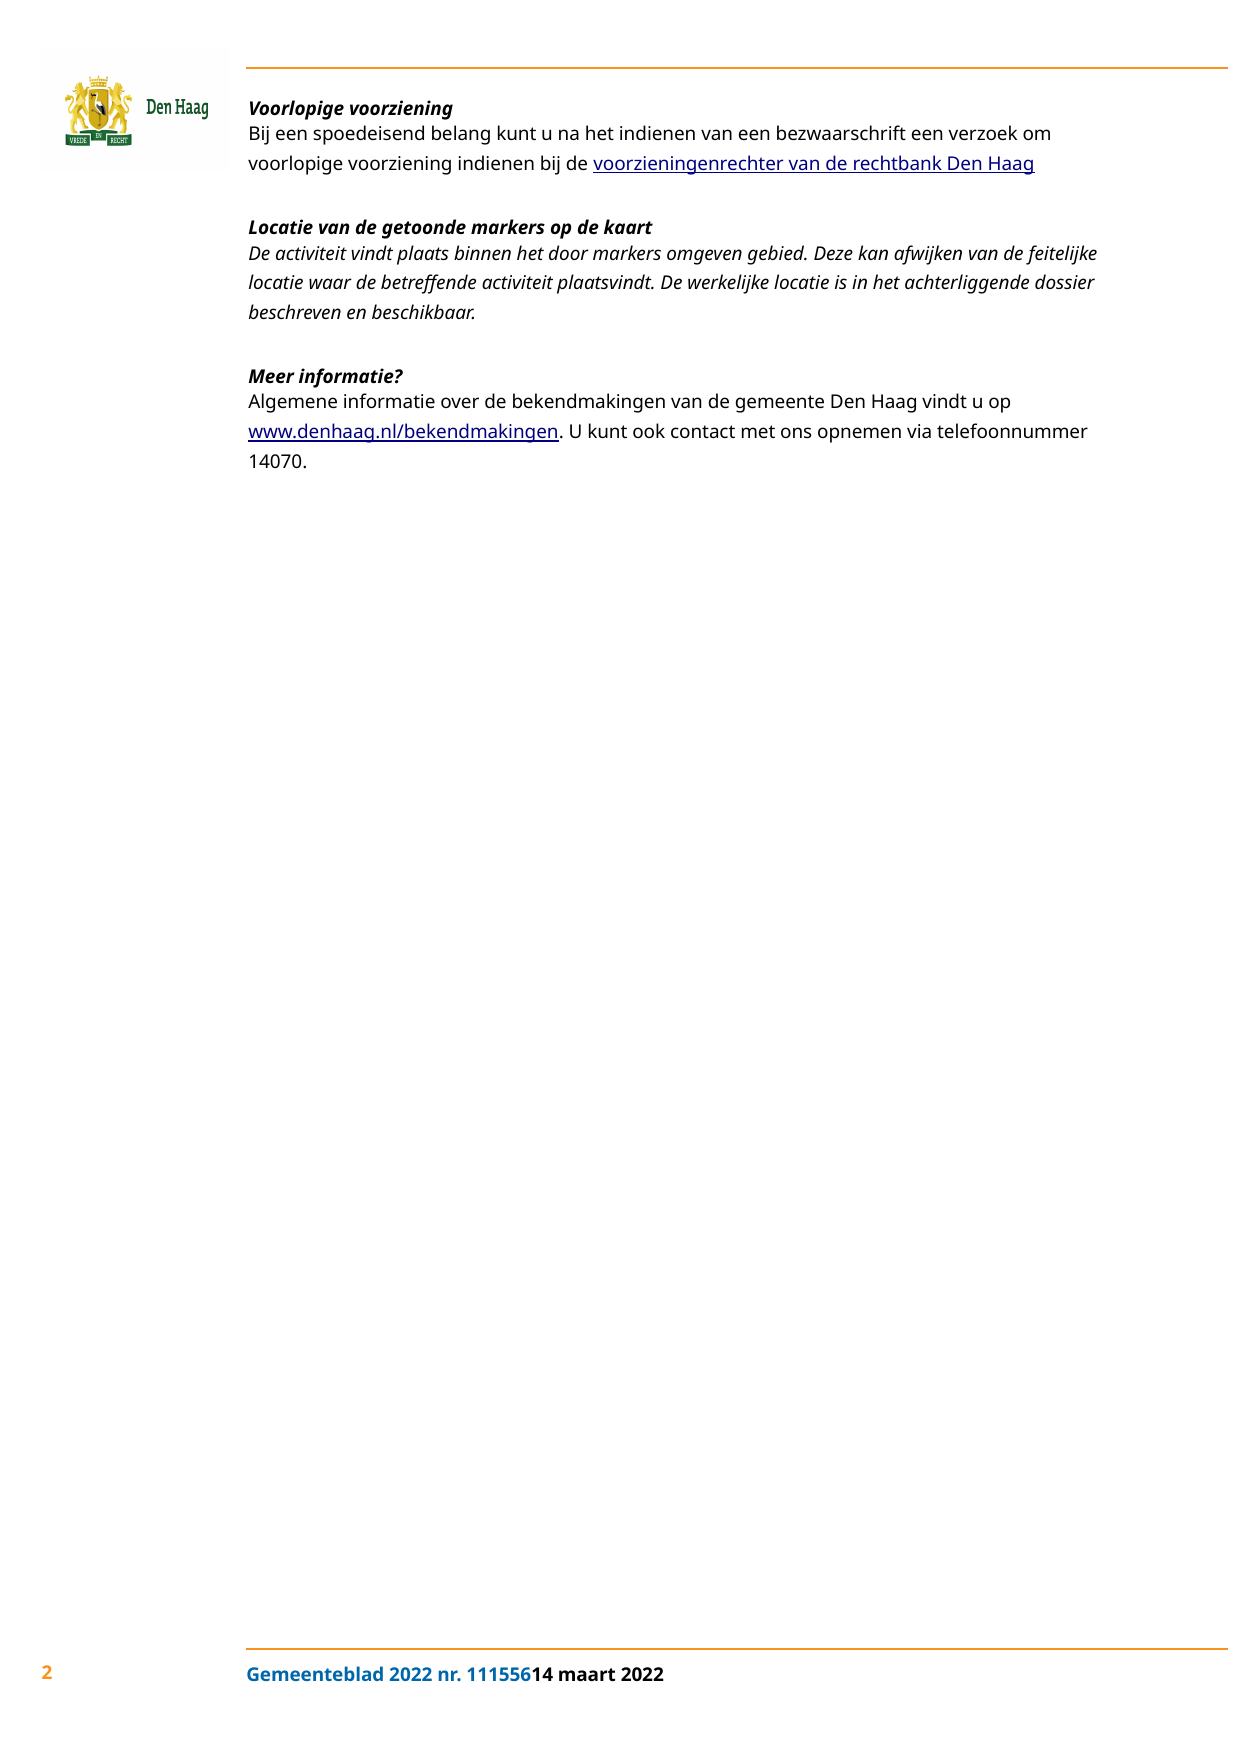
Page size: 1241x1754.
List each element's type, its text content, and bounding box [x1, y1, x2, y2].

text Algemene informatie over de bekendmakingen van de gemeente Den Haag vindt u op www.denhaag.nl/bekendmakingen. U kunt ook contact met ons opnemen via telefoonnummer 14070. [248, 389, 1152, 473]
picture [41, 47, 231, 172]
text Locatie van de getoonde markers op de kaart [248, 214, 1152, 240]
text Meer informatie? [248, 363, 1152, 389]
text Bij een spoedeisend belang kunt u na het indienen van een bezwaarschrift een verzoek om voorlopige voorziening indienen bij de voorzieningenrechter van de rechtbank Den Haag [248, 121, 1152, 176]
text Voorlopige voorziening [248, 95, 1152, 121]
text De activiteit vindt plaats binnen het door markers omgeven gebied. Deze kan afwijken van de feitelijke locatie waar de betreffende activiteit plaatsvindt. De werkelijke locatie is in het achterliggende dossier beschreven en beschikbaar. [248, 240, 1152, 325]
